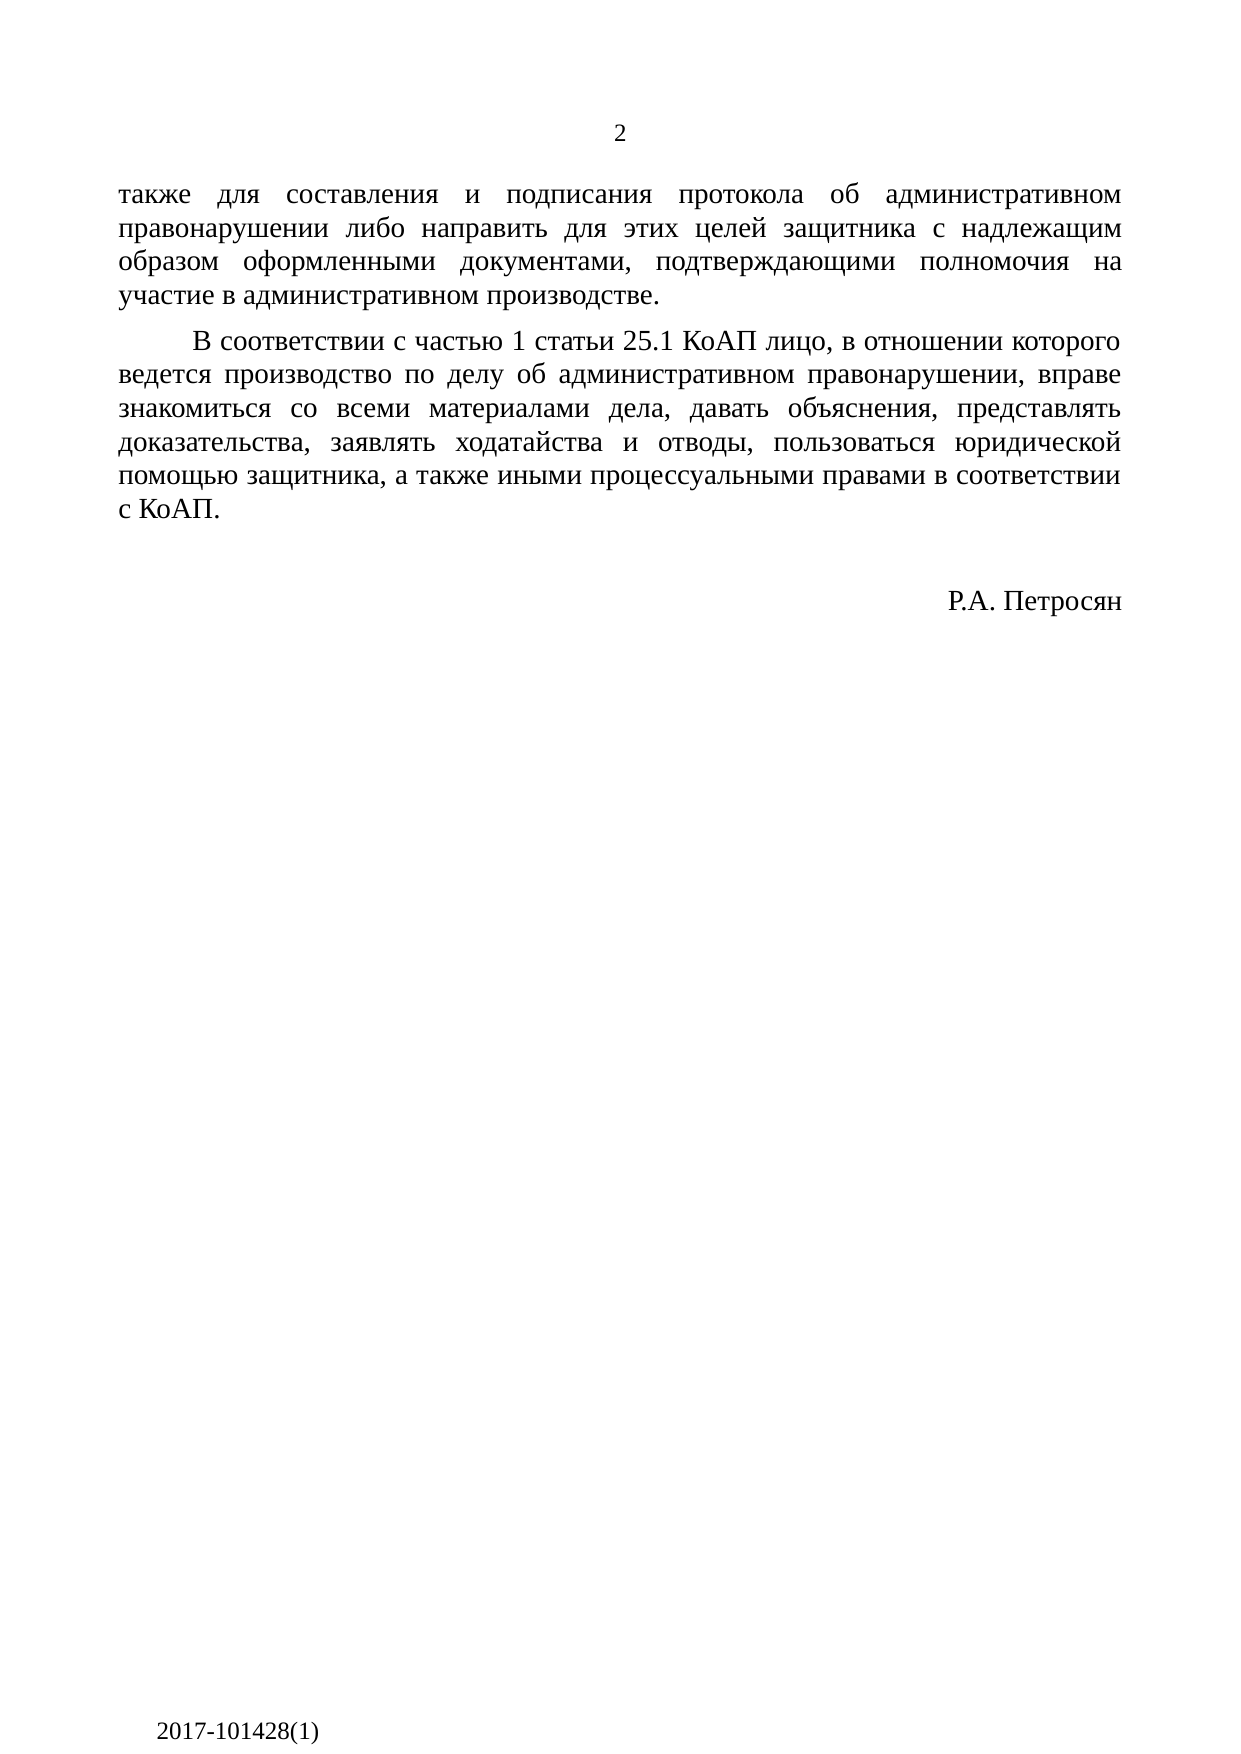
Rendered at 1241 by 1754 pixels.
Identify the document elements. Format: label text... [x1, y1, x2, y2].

text также для составления и подписания протокола об административном правонарушении либо направить для этих целей защитника с надлежащим образом оформленными документами, подтверждающими полномочия на участие в административном производстве. [118, 176, 1122, 311]
text В соответствии с частью 1 статьи 25.1 КоАП лицо, в отношении которого ведется производство по делу об административном правонарушении, вправе знакомиться со всеми материалами дела, давать объяснения, представлять доказательства, заявлять ходатайства и отводы, пользоваться юридической помощью защитника, а также иными процессуальными правами в соответствии с КоАП. [118, 323, 1122, 524]
text Р.А. Петросян [118, 583, 1122, 616]
